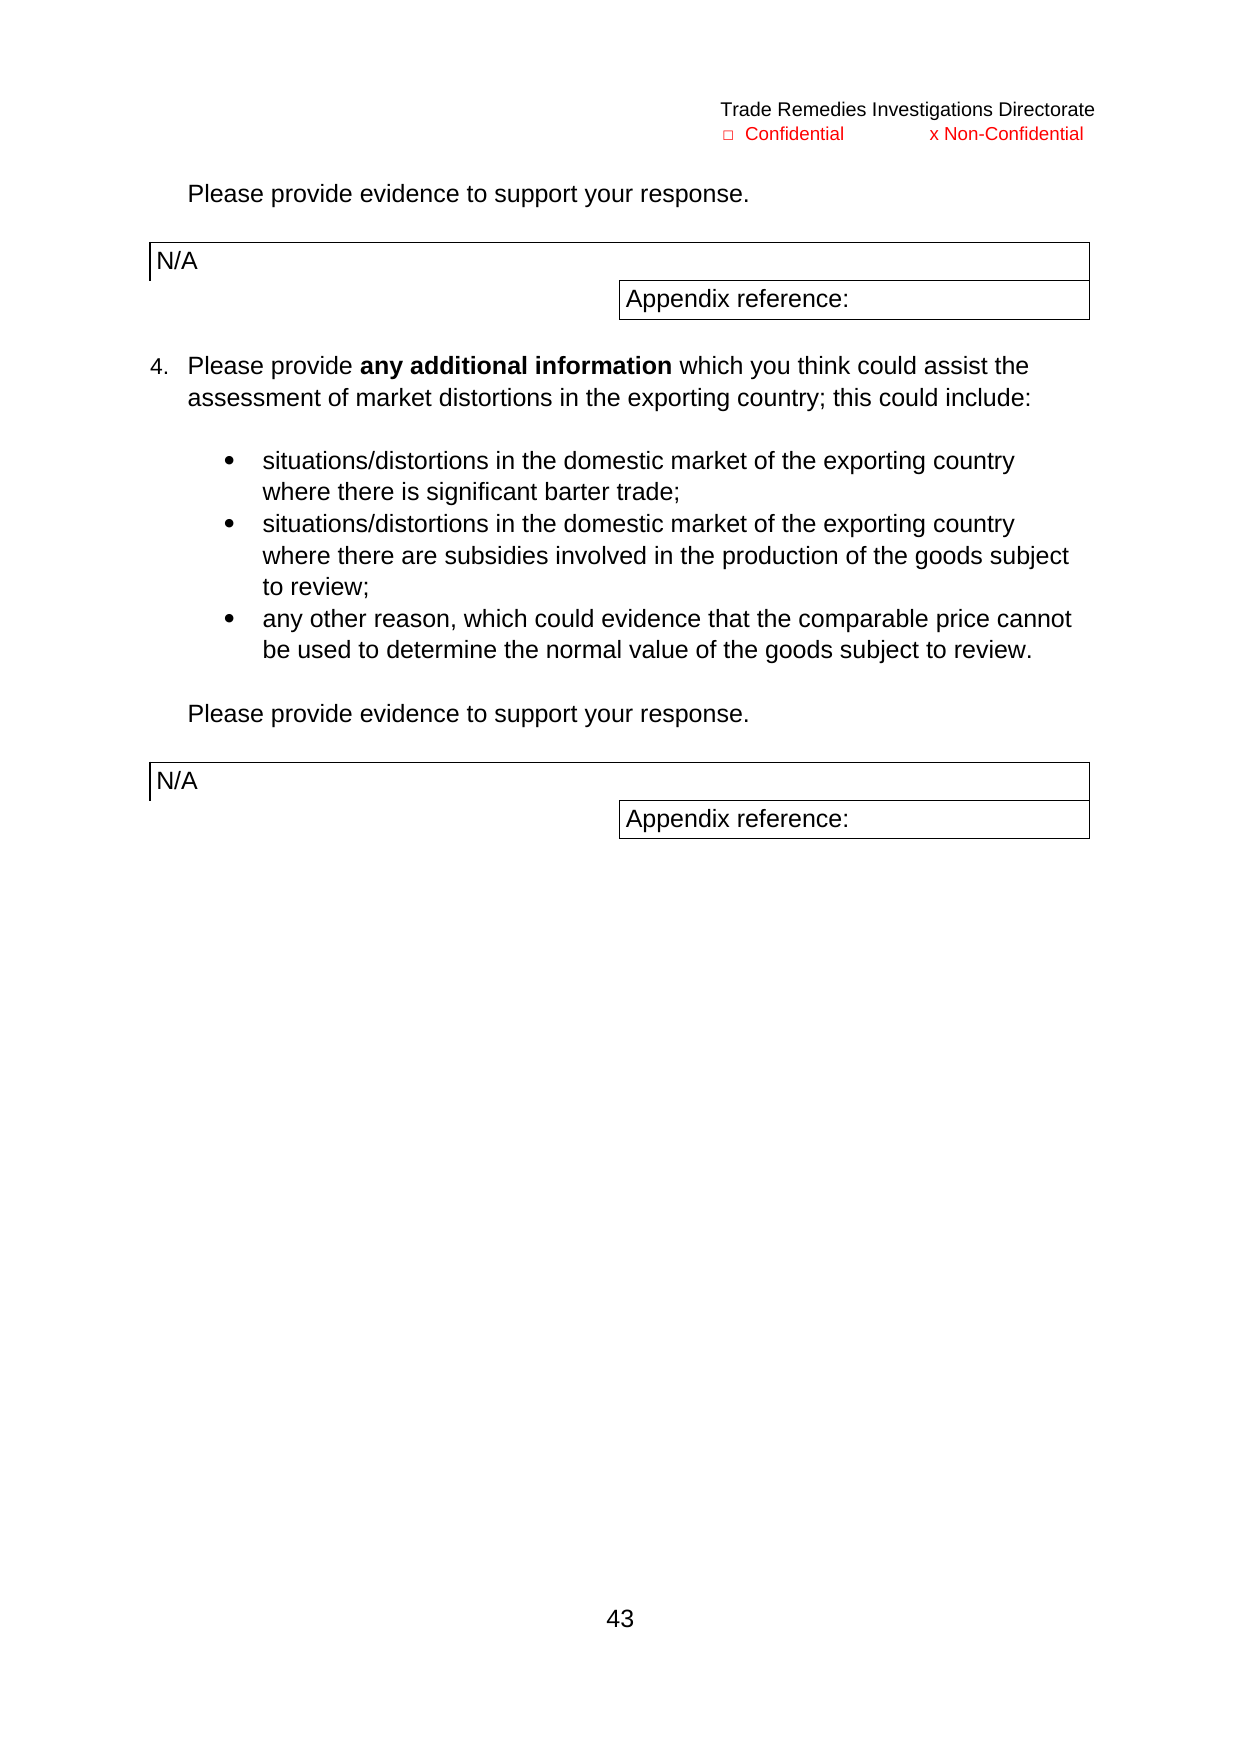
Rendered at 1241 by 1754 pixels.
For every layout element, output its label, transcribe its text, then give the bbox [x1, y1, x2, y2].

table_header N/A [151, 763, 1089, 800]
table_cell [150, 801, 619, 838]
list Please provide any additional information which you think could assist the assessment of market distortions in the exporting country; this could include: [150, 351, 1090, 411]
list Please provide evidence to support your response. [187, 179, 1090, 207]
table_cell Appendix reference: [620, 281, 1089, 318]
table_cell Appendix reference: [620, 801, 1089, 838]
list situations/distortions in the domestic market of the exporting country where there are subsidies involved in the production of the goods subject to review; [225, 509, 1090, 601]
list Please provide evidence to support your response. [187, 698, 1090, 727]
table_header N/A [151, 243, 1089, 280]
table_cell [150, 281, 619, 318]
list any other reason, which could evidence that the comparable price cannot be used to determine the normal value of the goods subject to review. [225, 604, 1090, 664]
list situations/distortions in the domestic market of the exporting country where there is significant barter trade; [225, 446, 1090, 506]
